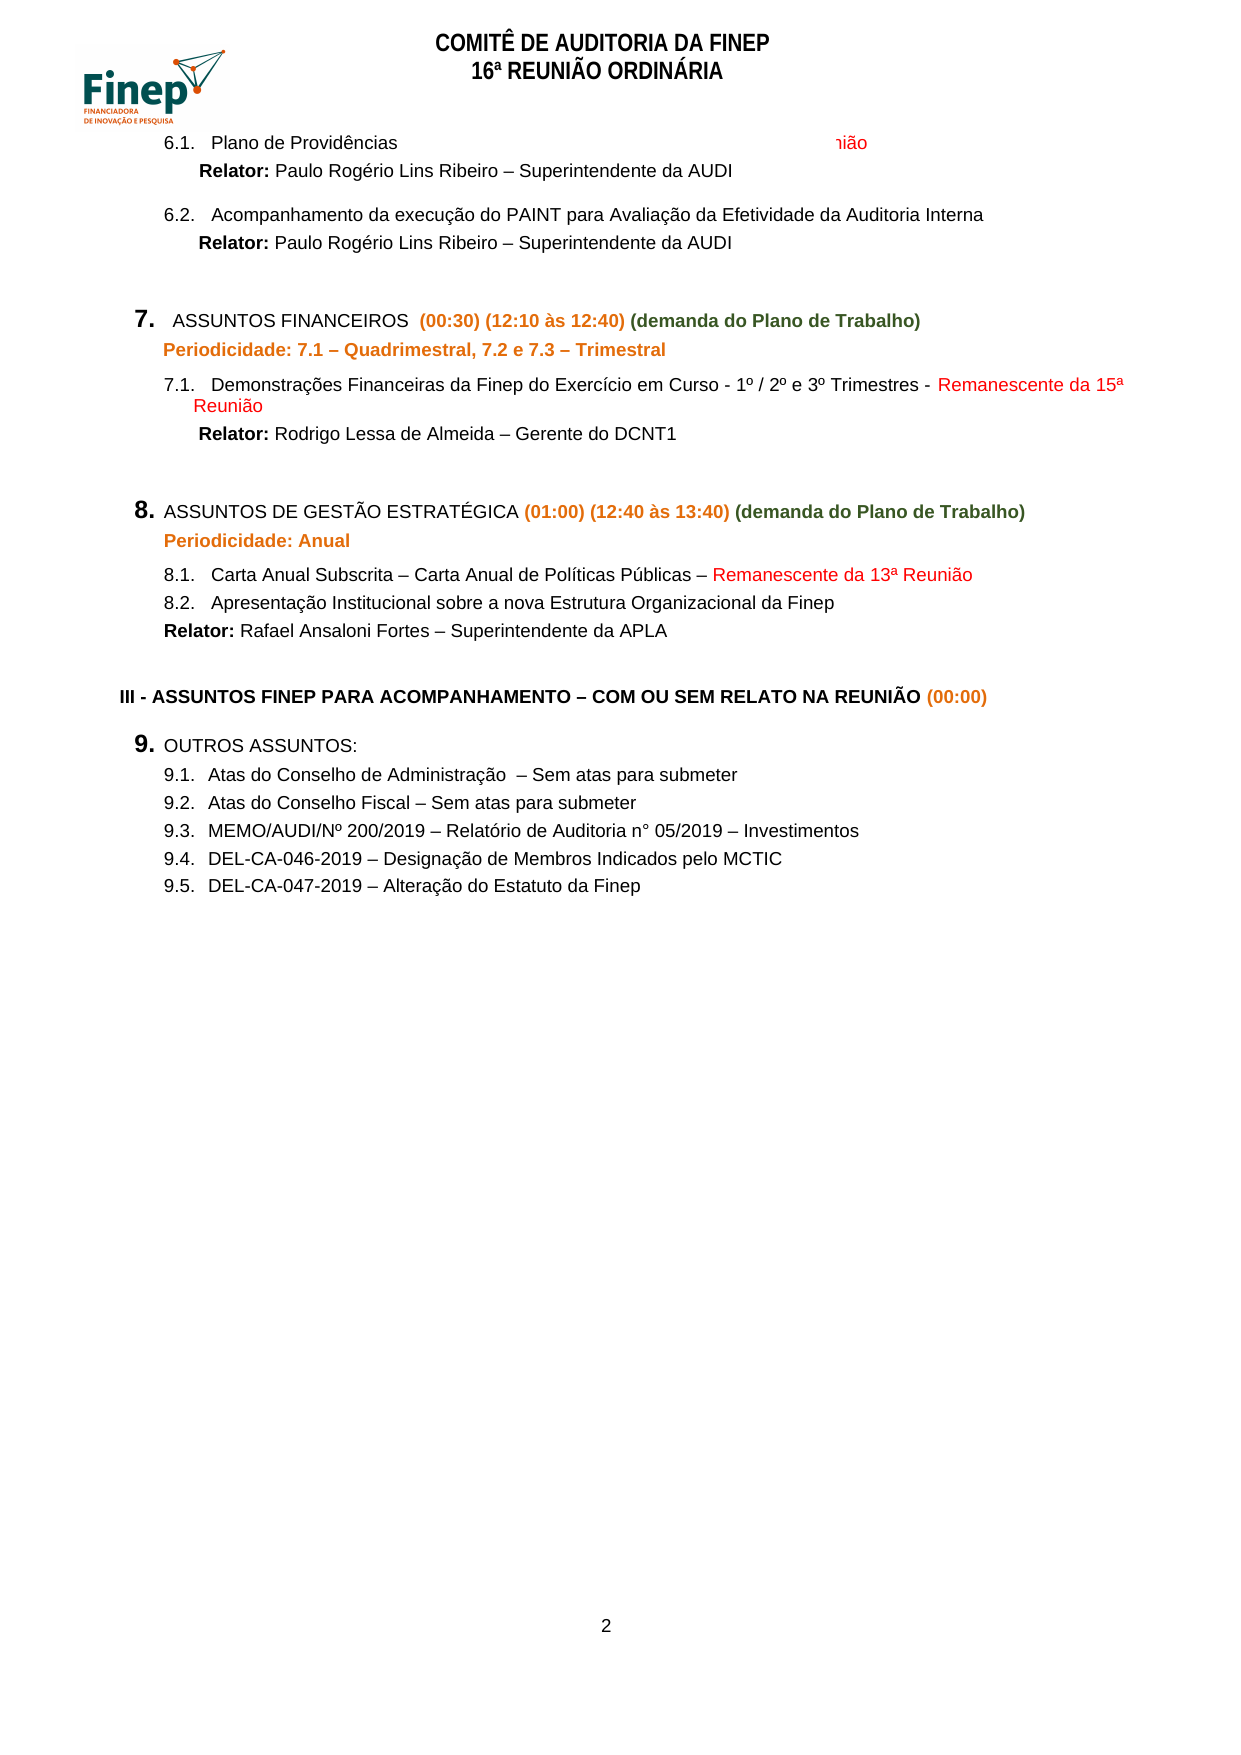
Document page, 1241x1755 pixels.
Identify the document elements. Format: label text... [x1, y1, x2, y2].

list Demonstrações Financeiras da Finep do Exercício em Curso - 1º / 2º e 3º Trimestres - Remanescente da 15ª Reunião [164, 373, 1123, 416]
text Relator: Rodrigo Lessa de Almeida – Gerente do DCNT1 [175, 423, 1123, 444]
text Periodicidade: 7.1 – Quadrimestral, 7.2 e 7.3 – Trimestral [158, 339, 1123, 361]
list Carta Anual Subscrita – Carta Anual de Políticas Públicas – Remanescente da 13ª Reunião [164, 564, 1123, 586]
list Atas do Conselho de Administração – Sem atas para submeter [164, 764, 1123, 785]
list OUTROS ASSUNTOS: [134, 729, 1123, 758]
list DEL-CA-047-2019 – Alteração do Estatuto da Finep [164, 875, 1123, 897]
list ASSUNTOS DE GESTÃO ESTRATÉGICA (01:00) (12:40 às 13:40) (demanda do Plano de Trabalho) [134, 495, 1123, 524]
list MEMO/AUDI/Nº 200/2019 – Relatório de Auditoria n° 05/2019 – Investimentos [164, 819, 1123, 841]
list DEL-CA-046-2019 – Designação de Membros Indicados pelo MCTIC [164, 847, 1123, 869]
text III - ASSUNTOS FINEP PARA ACOMPANHAMENTO – COM OU SEM RELATO NA REUNIÃO (00:00) [119, 686, 1123, 707]
list ASSUNTOS FINANCEIROS (00:30) (12:10 às 12:40) (demanda do Plano de Trabalho) [119, 304, 1123, 333]
list Apresentação Institucional sobre a nova Estrutura Organizacional da Finep [164, 592, 1123, 613]
text Relator: Rafael Ansaloni Fortes – Superintendente da APLA [164, 620, 1123, 641]
text Periodicidade: Anual [164, 530, 1123, 552]
text Relator: Paulo Rogério Lins Ribeiro – Superintendente da AUDI [75, 160, 1123, 181]
text Relator: Paulo Rogério Lins Ribeiro – Superintendente da AUDI [193, 232, 1123, 253]
list Atas do Conselho Fiscal – Sem atas para submeter [164, 792, 1123, 813]
list Plano de Providências da Finep – PPP Finep – Remanescente da 14ª Reunião [836, 132, 1123, 153]
list Acompanhamento da execução do PAINT para Avaliação da Efetividade da Auditoria Interna [164, 204, 1123, 226]
list Plano de Providências da Finep – PPP Finep – Remanescente da 14ª Reunião [164, 132, 403, 153]
